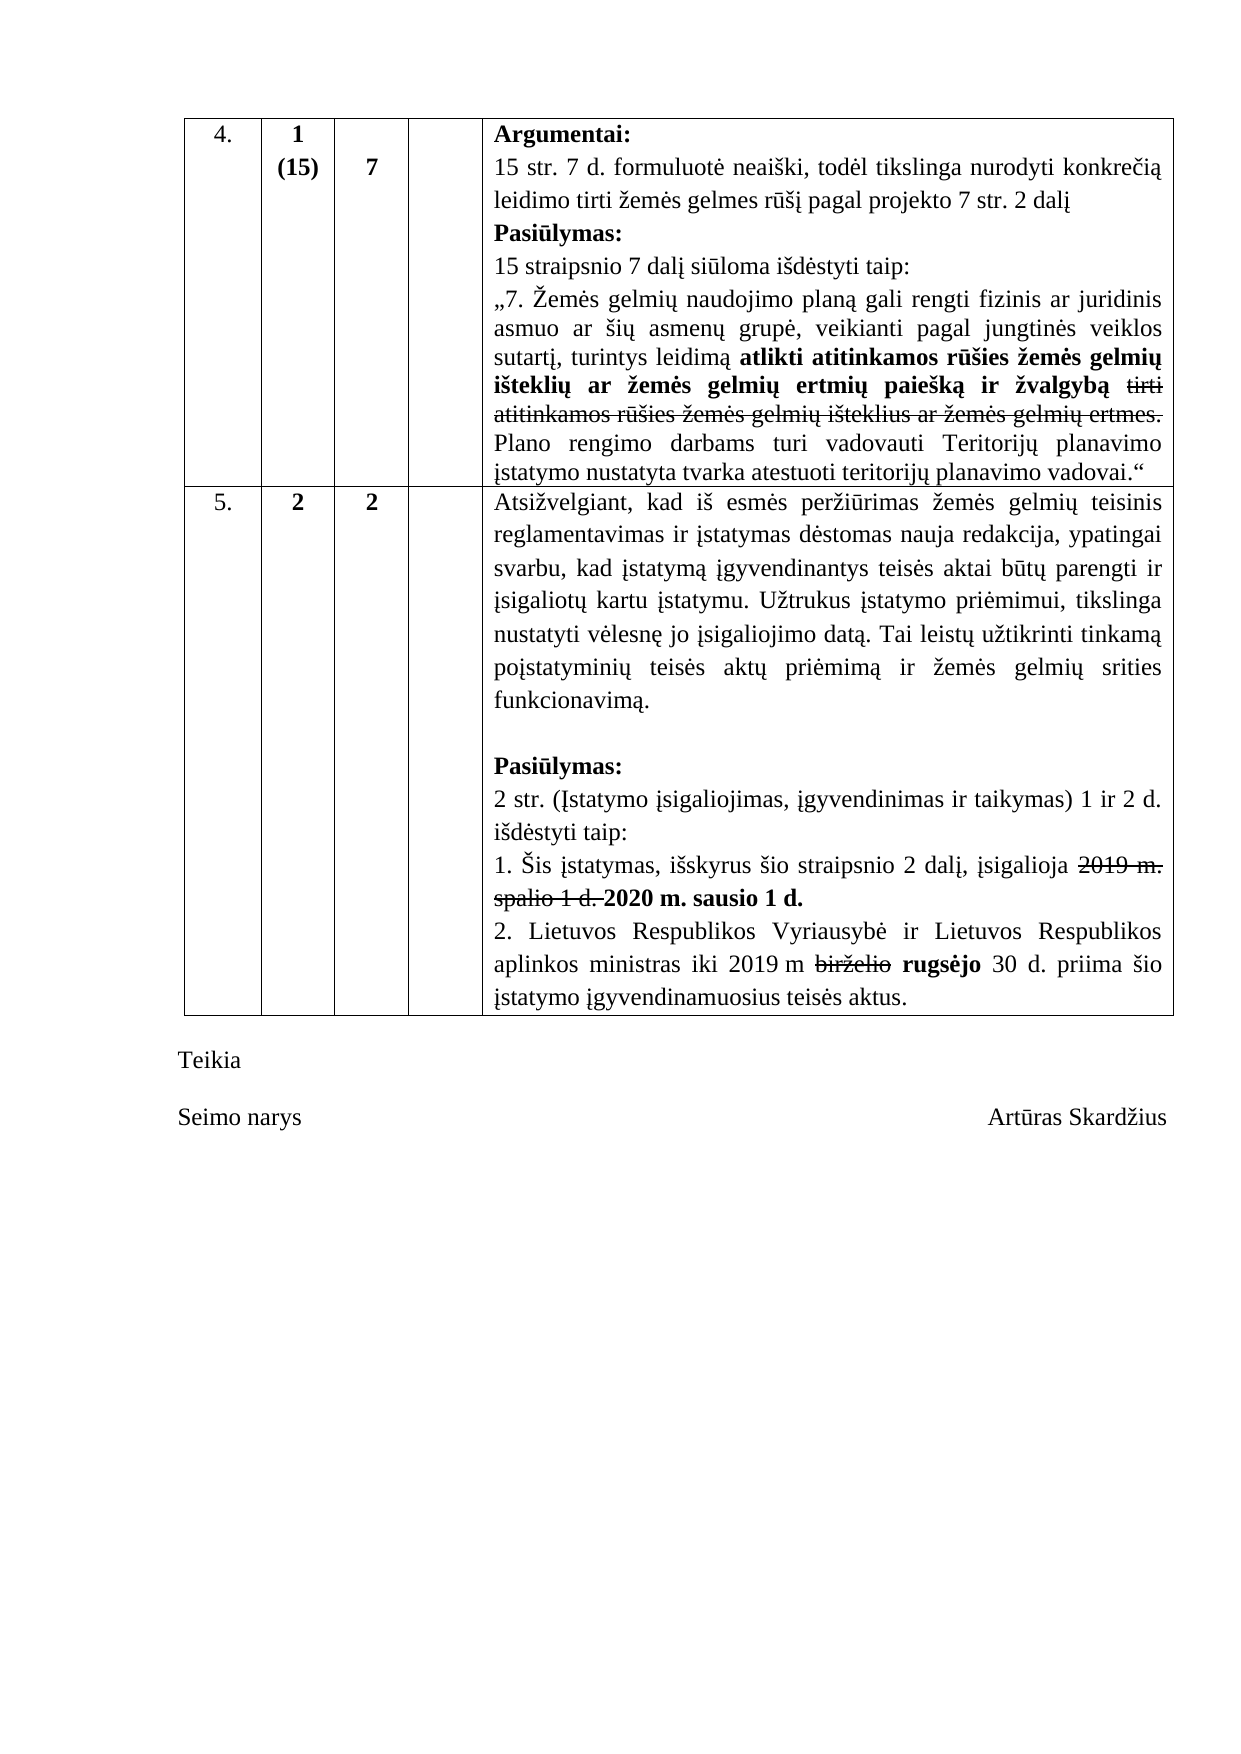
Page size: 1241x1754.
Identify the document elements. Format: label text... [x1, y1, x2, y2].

table_cell 7 [335, 119, 408, 486]
table_cell Argumentai: 15 str. 7 d. formuluotė neaiški, todėl tikslinga nurodyti konkrečią leidimo tirti žemės gelmes rūšį pagal projekto 7 str. 2 dalį Pasiūlymas: 15 straipsnio 7 dalį siūloma išdėstyti taip: „7. Žemės gelmių naudojimo planą gali rengti fizinis ar juridinis asmuo ar šių asmenų grupė, veikianti pagal jungtinės veiklos sutartį, turintys leidimą atlikti atitinkamos rūšies žemės gelmių išteklių ar žemės gelmių ertmių paiešką ir žvalgybą tirti atitinkamos rūšies žemės gelmių išteklius ar žemės gelmių ertmes. Plano rengimo darbams turi vadovauti Teritorijų planavimo įstatymo nustatyta tvarka atestuoti teritorijų planavimo vadovai.“ [483, 119, 1173, 486]
table_cell 2 [335, 487, 408, 1015]
table_cell 2 [262, 487, 334, 1015]
text Teikia [177, 1045, 1181, 1073]
table_cell [409, 119, 482, 486]
text Seimo narys Artūras Skardžius [177, 1102, 1181, 1131]
table_cell [409, 487, 482, 1015]
table_cell Atsižvelgiant, kad iš esmės peržiūrimas žemės gelmių teisinis reglamentavimas ir įstatymas dėstomas nauja redakcija, ypatingai svarbu, kad įstatymą įgyvendinantys teisės aktai būtų parengti ir įsigaliotų kartu įstatymu. Užtrukus įstatymo priėmimui, tikslinga nustatyti vėlesnę jo įsigaliojimo datą. Tai leistų užtikrinti tinkamą poįstatyminių teisės aktų priėmimą ir žemės gelmių srities funkcionavimą. Pasiūlymas: 2 str. (Įstatymo įsigaliojimas, įgyvendinimas ir taikymas) 1 ir 2 d. išdėstyti taip: 1. Šis įstatymas, išskyrus šio straipsnio 2 dalį, įsigalioja 2019 m. spalio 1 d. 2020 m. sausio 1 d. 2. Lietuvos Respublikos Vyriausybė ir Lietuvos Respublikos aplinkos ministras iki 2019 m birželio rugsėjo 30 d. priima šio įstatymo įgyvendinamuosius teisės aktus. [483, 487, 1173, 1015]
table_cell 1 (15) [262, 119, 334, 486]
table_cell 5. [185, 487, 261, 1015]
table_cell 4. [185, 119, 261, 486]
